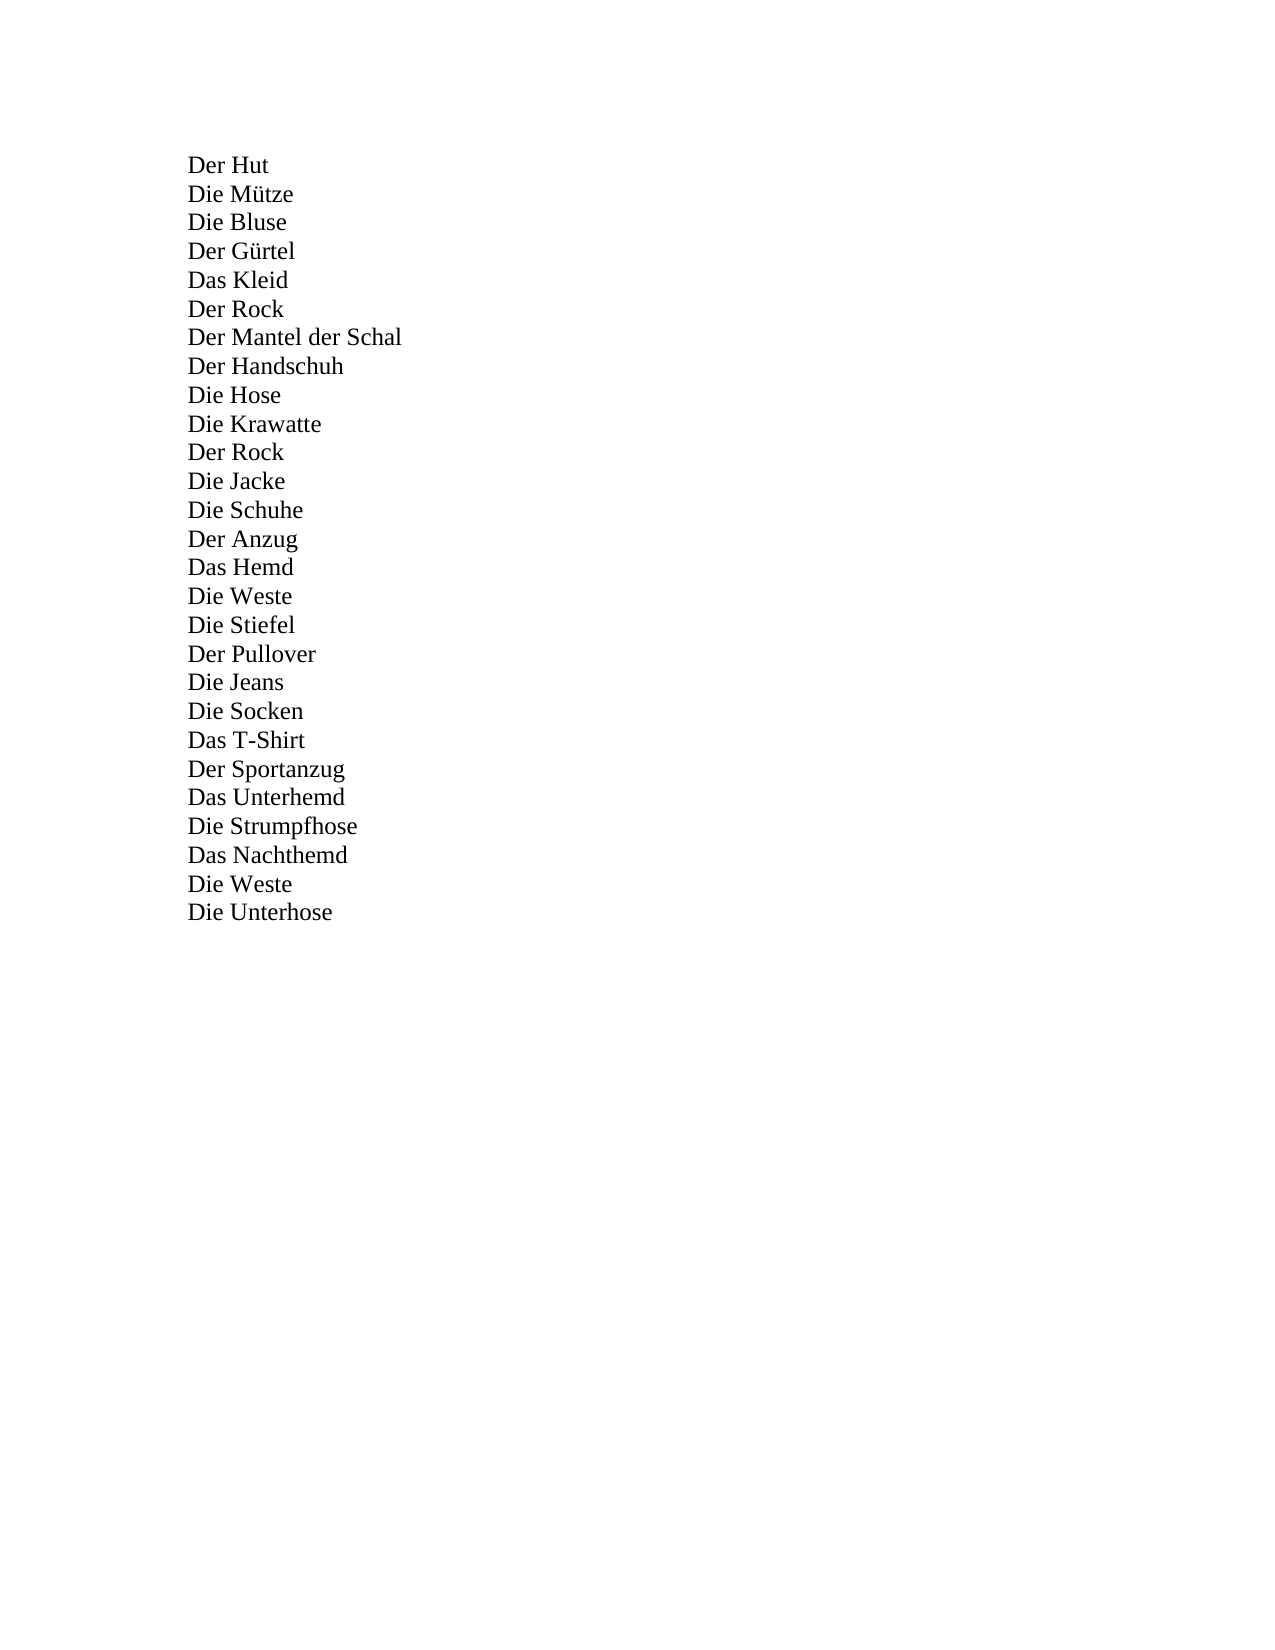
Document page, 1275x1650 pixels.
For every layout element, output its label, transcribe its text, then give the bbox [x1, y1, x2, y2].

text Das Hemd [187, 552, 1087, 581]
text Das Kleid [187, 265, 1087, 294]
text Die Unterhose [187, 897, 1087, 926]
text Die Krawatte [187, 409, 1087, 437]
text Die Weste [187, 869, 1087, 897]
text Der Handschuh [187, 351, 1087, 380]
text Der Hut [187, 150, 1087, 179]
text Die Jacke [187, 466, 1087, 495]
text Die Strumpfhose [187, 811, 1087, 840]
text Das T-Shirt [187, 725, 1087, 754]
text Der Rock [187, 437, 1087, 466]
text Das Unterhemd [187, 782, 1087, 811]
text Die Schuhe [187, 495, 1087, 524]
text Der Sportanzug [187, 754, 1087, 782]
text Das Nachthemd [187, 840, 1087, 869]
text Der Gürtel [187, 236, 1087, 265]
text Der Pullover [187, 639, 1087, 667]
text Die Stiefel [187, 610, 1087, 639]
text Die Weste [187, 581, 1087, 610]
text Die Jeans [187, 667, 1087, 696]
text Der Anzug [187, 524, 1087, 552]
text Die Mütze [187, 179, 1087, 207]
text Der Mantel der Schal [187, 322, 1087, 351]
text Der Rock [187, 294, 1087, 322]
text Die Bluse [187, 207, 1087, 236]
text Die Hose [187, 380, 1087, 409]
text Die Socken [187, 696, 1087, 725]
